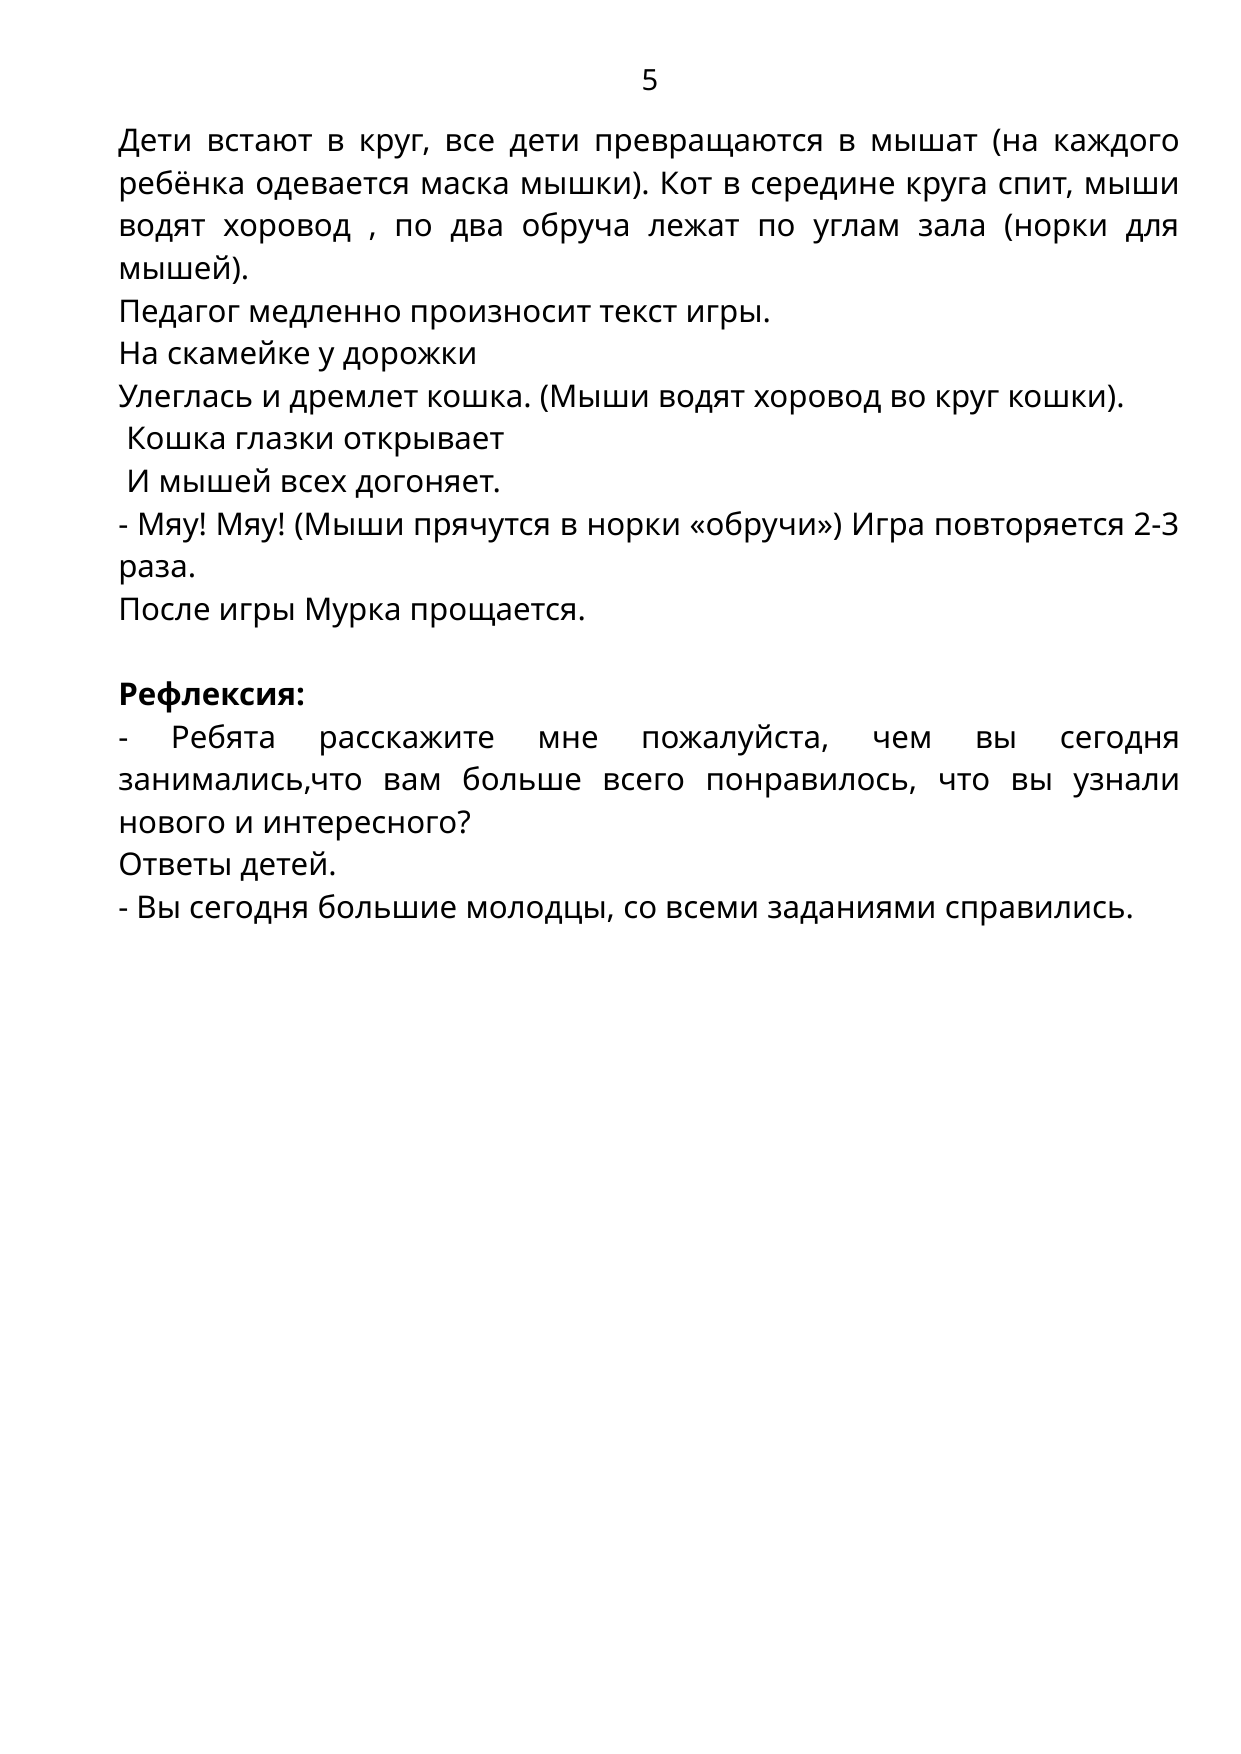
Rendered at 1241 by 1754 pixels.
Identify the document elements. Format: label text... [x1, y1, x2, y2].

text Педагог медленно произносит текст игры. [118, 288, 1181, 331]
text - Вы сегодня большие молодцы, со всеми заданиями справились. [118, 885, 1181, 928]
text Рефлексия: [118, 672, 1181, 714]
text Дети встают в круг, все дети превращаются в мышат (на каждого ребёнка одевается маска мышки). Кот в середине круга спит, мыши водят хоровод , по два обруча лежат по углам зала (норки для мышей). [118, 118, 1181, 288]
text И мышей всех догоняет. [118, 459, 1181, 502]
text Улеглась и дремлет кошка. (Мыши водят хоровод во круг кошки). [118, 374, 1181, 416]
text Кошка глазки открывает [118, 416, 1181, 459]
text На скамейке у дорожки [118, 331, 1181, 374]
text После игры Мурка прощается. [118, 587, 1181, 629]
text - Мяу! Мяу! (Мыши прячутся в норки «обручи») Игра повторяется 2-3 раза. [118, 502, 1181, 587]
text Ответы детей. [118, 842, 1181, 885]
text - Ребята расскажите мне пожалуйста, чем вы сегодня занимались,что вам больше всего понравилось, что вы узнали нового и интересного? [118, 714, 1181, 842]
